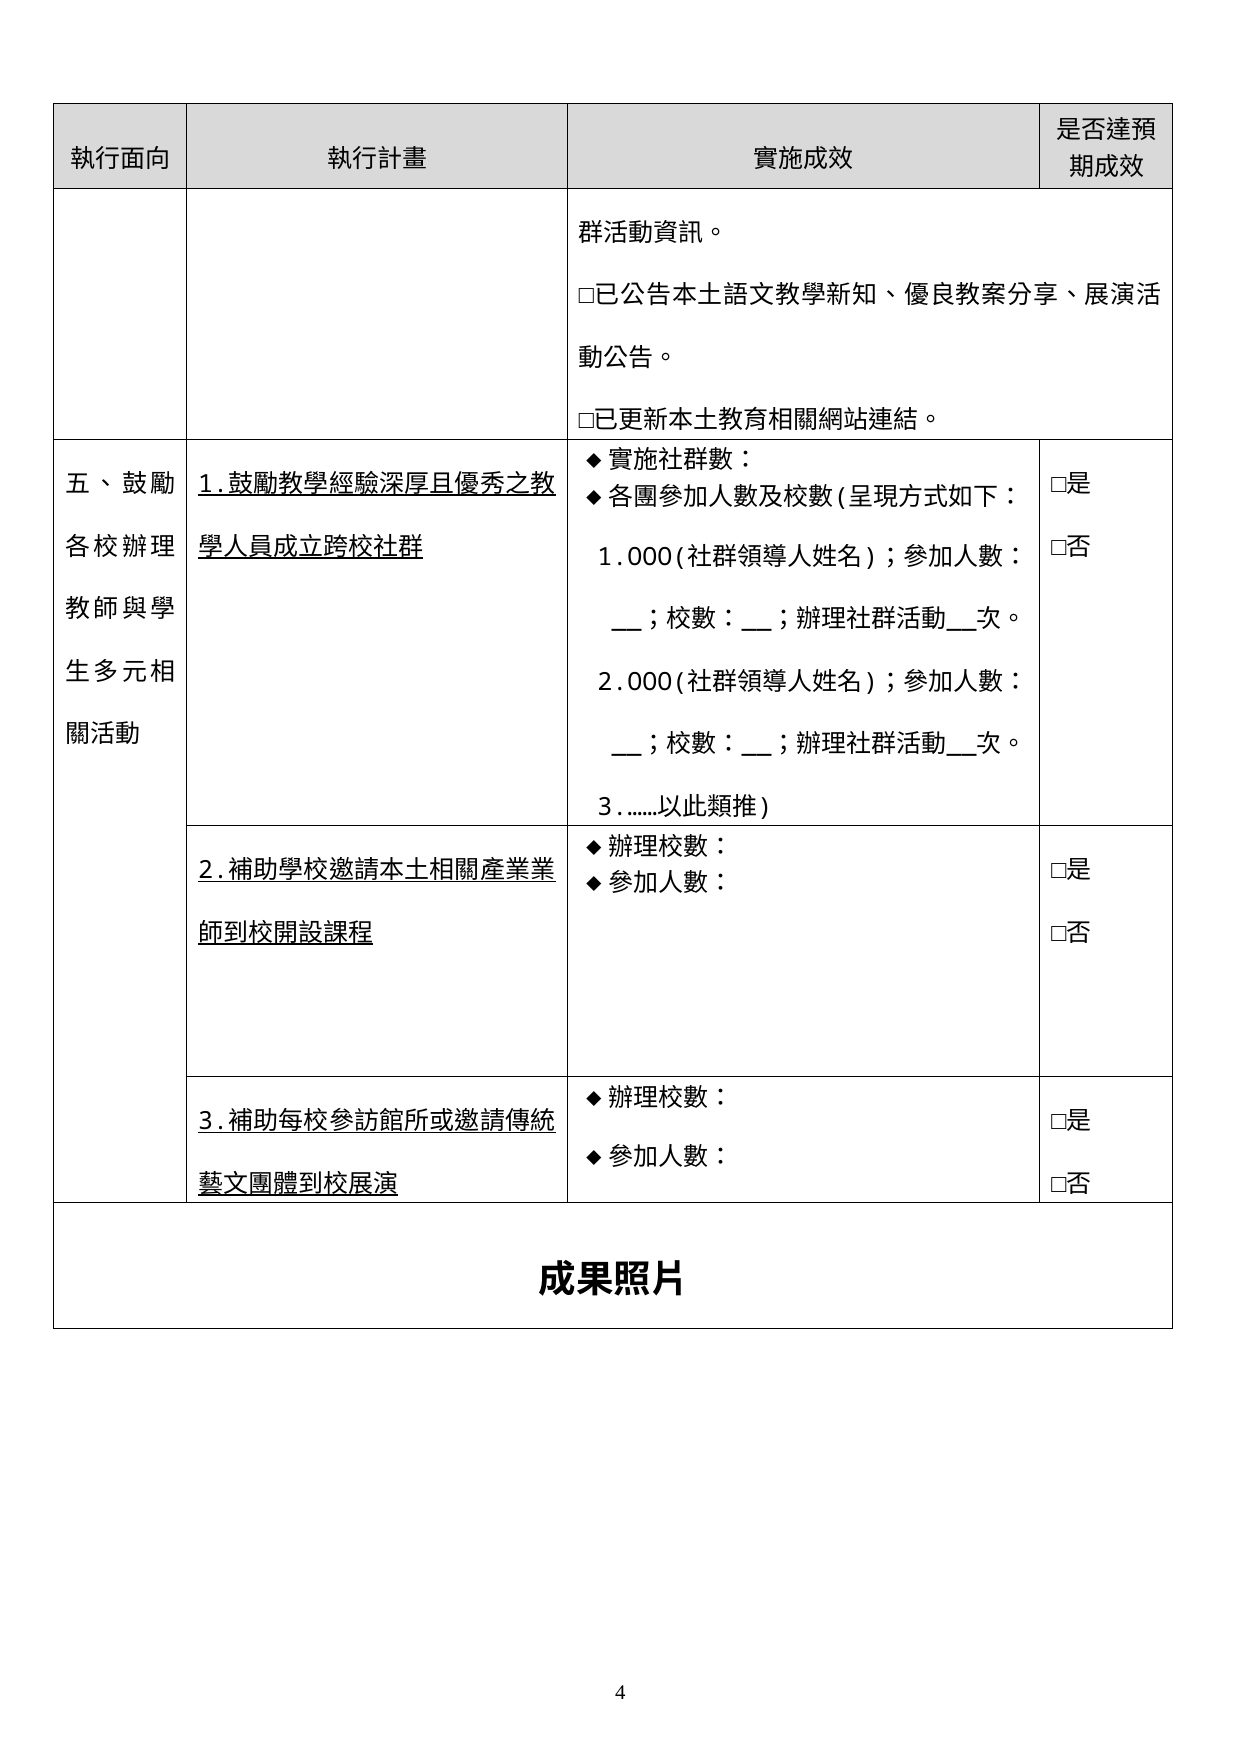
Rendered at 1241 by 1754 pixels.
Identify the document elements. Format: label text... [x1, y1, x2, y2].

table_header 執行面向 [54, 104, 186, 188]
table_header 是否達預期成效 [1040, 104, 1172, 188]
table_cell 群活動資訊。 □已公告本土語文教學新知、優良教案分享、展演活動公告。 □已更新本土教育相關網站連結。 [568, 189, 1172, 439]
table_cell [1173, 1076, 1186, 1202]
table_cell 1.鼓勵教學經驗深厚且優秀之教學人員成立跨校社群 [187, 440, 567, 825]
table_cell ◆辦理校數： ◆參加人數： [568, 826, 1039, 1076]
table_header [1173, 103, 1186, 188]
table_cell [1173, 1202, 1186, 1328]
table_header 實施成效 [568, 104, 1039, 188]
table_cell [1173, 188, 1186, 439]
table_cell 3.補助每校參訪館所或邀請傳統藝文團體到校展演 [187, 1077, 567, 1202]
table_cell [1173, 439, 1186, 825]
table_header 執行計畫 [187, 104, 567, 188]
table_cell □是 □否 [1040, 1077, 1172, 1202]
table_cell □是 □否 [1040, 440, 1172, 825]
table_cell ◆實施社群數： ◆各團參加人數及校數(呈現方式如下： 1.OOO(社群領導人姓名)；參加人數：__；校數：__；辦理社群活動__次。 2.OOO(社群領導人姓名)；參加人數：__；校數：__；辦理社群活動__次。 3.……以此類推) [568, 440, 1039, 825]
table_cell [187, 189, 567, 439]
table_cell [54, 189, 186, 439]
table_cell 五、鼓勵各校辦理教師與學生多元相關活動 [54, 440, 186, 1202]
table_cell □是 □否 [1040, 826, 1172, 1076]
table_cell 2.補助學校邀請本土相關產業業師到校開設課程 [187, 826, 567, 1076]
table_cell 成果照片 [54, 1203, 1172, 1328]
table_cell [1173, 825, 1186, 1076]
table_cell ◆辦理校數： ◆參加人數： [568, 1077, 1039, 1202]
